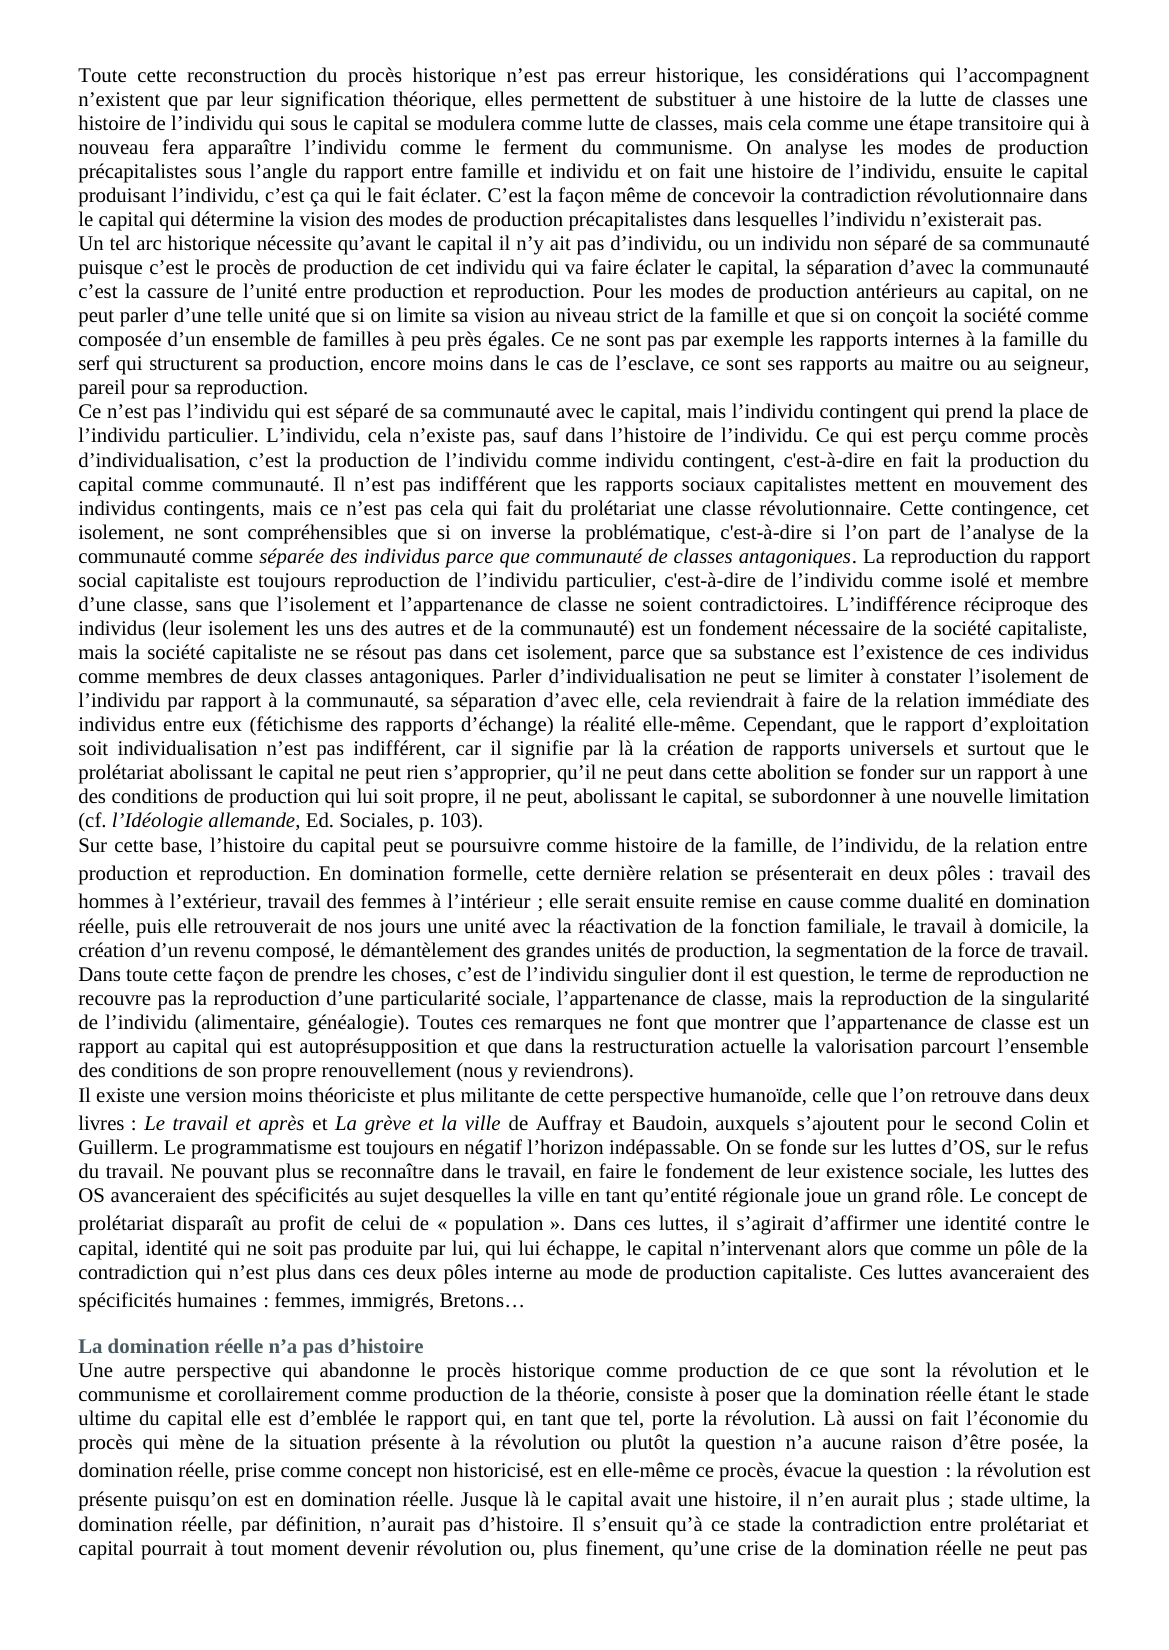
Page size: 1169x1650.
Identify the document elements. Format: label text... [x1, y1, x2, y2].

text Il existe une version moins théoriciste et plus militante de cette perspective humanoïde, celle que l’on retrouve dans deux livres : Le travail et après et La grève et la ville de Auffray et Baudoin, auxquels s’ajoutent pour le second Colin et Guillerm. Le programmatisme est toujours en négatif l’horizon indépassable. On se fonde sur les luttes d’OS, sur le refus du travail. Ne pouvant plus se reconnaître dans le travail, en faire le fondement de leur existence sociale, les luttes des OS avanceraient des spécificités au sujet desquelles la ville en tant qu’entité régionale joue un grand rôle. Le concept de prolétariat disparaît au profit de celui de « population ». Dans ces luttes, il s’agirait d’affirmer une identité contre le capital, identité qui ne soit pas produite par lui, qui lui échappe, le capital n’intervenant alors que comme un pôle de la contradiction qui n’est plus dans ces deux pôles interne au mode de production capitaliste. Ces luttes avanceraient des spécificités humaines : femmes, immigrés, Bretons… [263, 1284, 1091, 1313]
text Il existe une version moins théoriciste et plus militante de cette perspective humanoïde, celle que l’on retrouve dans deux livres : Le travail et après et La grève et la ville de Auffray et Baudoin, auxquels s’ajoutent pour le second Colin et Guillerm. Le programmatisme est toujours en négatif l’horizon indépassable. On se fonde sur les luttes d’OS, sur le refus du travail. Ne pouvant plus se reconnaître dans le travail, en faire le fondement de leur existence sociale, les luttes des OS avanceraient des spécificités au sujet desquelles la ville en tant qu’entité régionale joue un grand rôle. Le concept de prolétariat disparaît au profit de celui de « population ». Dans ces luttes, il s’agirait d’affirmer une identité contre le capital, identité qui ne soit pas produite par lui, qui lui échappe, le capital n’intervenant alors que comme un pôle de la contradiction qui n’est plus dans ces deux pôles interne au mode de production capitaliste. Ces luttes avanceraient des spécificités humaines : femmes, immigrés, Bretons… [131, 1107, 1091, 1135]
subtitle La domination réelle n’a pas d’histoire [424, 1334, 1091, 1358]
text Il existe une version moins théoriciste et plus militante de cette perspective humanoïde, celle que l’on retrouve dans deux livres : Le travail et après et La grève et la ville de Auffray et Baudoin, auxquels s’ajoutent pour le second Colin et Guillerm. Le programmatisme est toujours en négatif l’horizon indépassable. On se fonde sur les luttes d’OS, sur le refus du travail. Ne pouvant plus se reconnaître dans le travail, en faire le fondement de leur existence sociale, les luttes des OS avanceraient des spécificités au sujet desquelles la ville en tant qu’entité régionale joue un grand rôle. Le concept de prolétariat disparaît au profit de celui de « population ». Dans ces luttes, il s’agirait d’affirmer une identité contre le capital, identité qui ne soit pas produite par lui, qui lui échappe, le capital n’intervenant alors que comme un pôle de la contradiction qui n’est plus dans ces deux pôles interne au mode de production capitaliste. Ces luttes avanceraient des spécificités humaines : femmes, immigrés, Bretons… [78, 1207, 1091, 1236]
text Un tel arc historique nécessite qu’avant le capital il n’y ait pas d’individu, ou un individu non séparé de sa communauté puisque c’est le procès de production de cet individu qui va faire éclater le capital, la séparation d’avec la communauté c’est la cassure de l’unité entre production et reproduction. Pour les modes de production antérieurs au capital, on ne peut parler d’une telle unité que si on limite sa vision au niveau strict de la famille et que si on conçoit la société comme composée d’un ensemble de familles à peu près égales. Ce ne sont pas par exemple les rapports internes à la famille du serf qui structurent sa production, encore moins dans le cas de l’esclave, ce sont ses rapports au maitre ou au seigneur, pareil pour sa reproduction. [308, 375, 1091, 399]
text Sur cette base, l’histoire du capital peut se poursuivre comme histoire de la famille, de l’individu, de la relation entre production et reproduction. En domination formelle, cette dernière relation se présenterait en deux pôles : travail des hommes à l’extérieur, travail des femmes à l’intérieur ; elle serait ensuite remise en cause comme dualité en domination réelle, puis elle retrouverait de nos jours une unité avec la réactivation de la fonction familiale, le travail à domicile, la création d’un revenu composé, le démantèlement des grandes unités de production, la segmentation de la force de travail. Dans toute cette façon de prendre les choses, c’est de l’individu singulier dont il est question, le terme de reproduction ne recouvre pas la reproduction d’une particularité sociale, l’appartenance de classe, mais la reproduction de la singularité de l’individu (alimentaire, généalogie). Toutes ces remarques ne font que montrer que l’appartenance de classe est un rapport au capital qui est autoprésupposition et que dans la restructuration actuelle la valorisation parcourt l’ensemble des conditions de son propre renouvellement (nous y reviendrons). [78, 1058, 1091, 1082]
